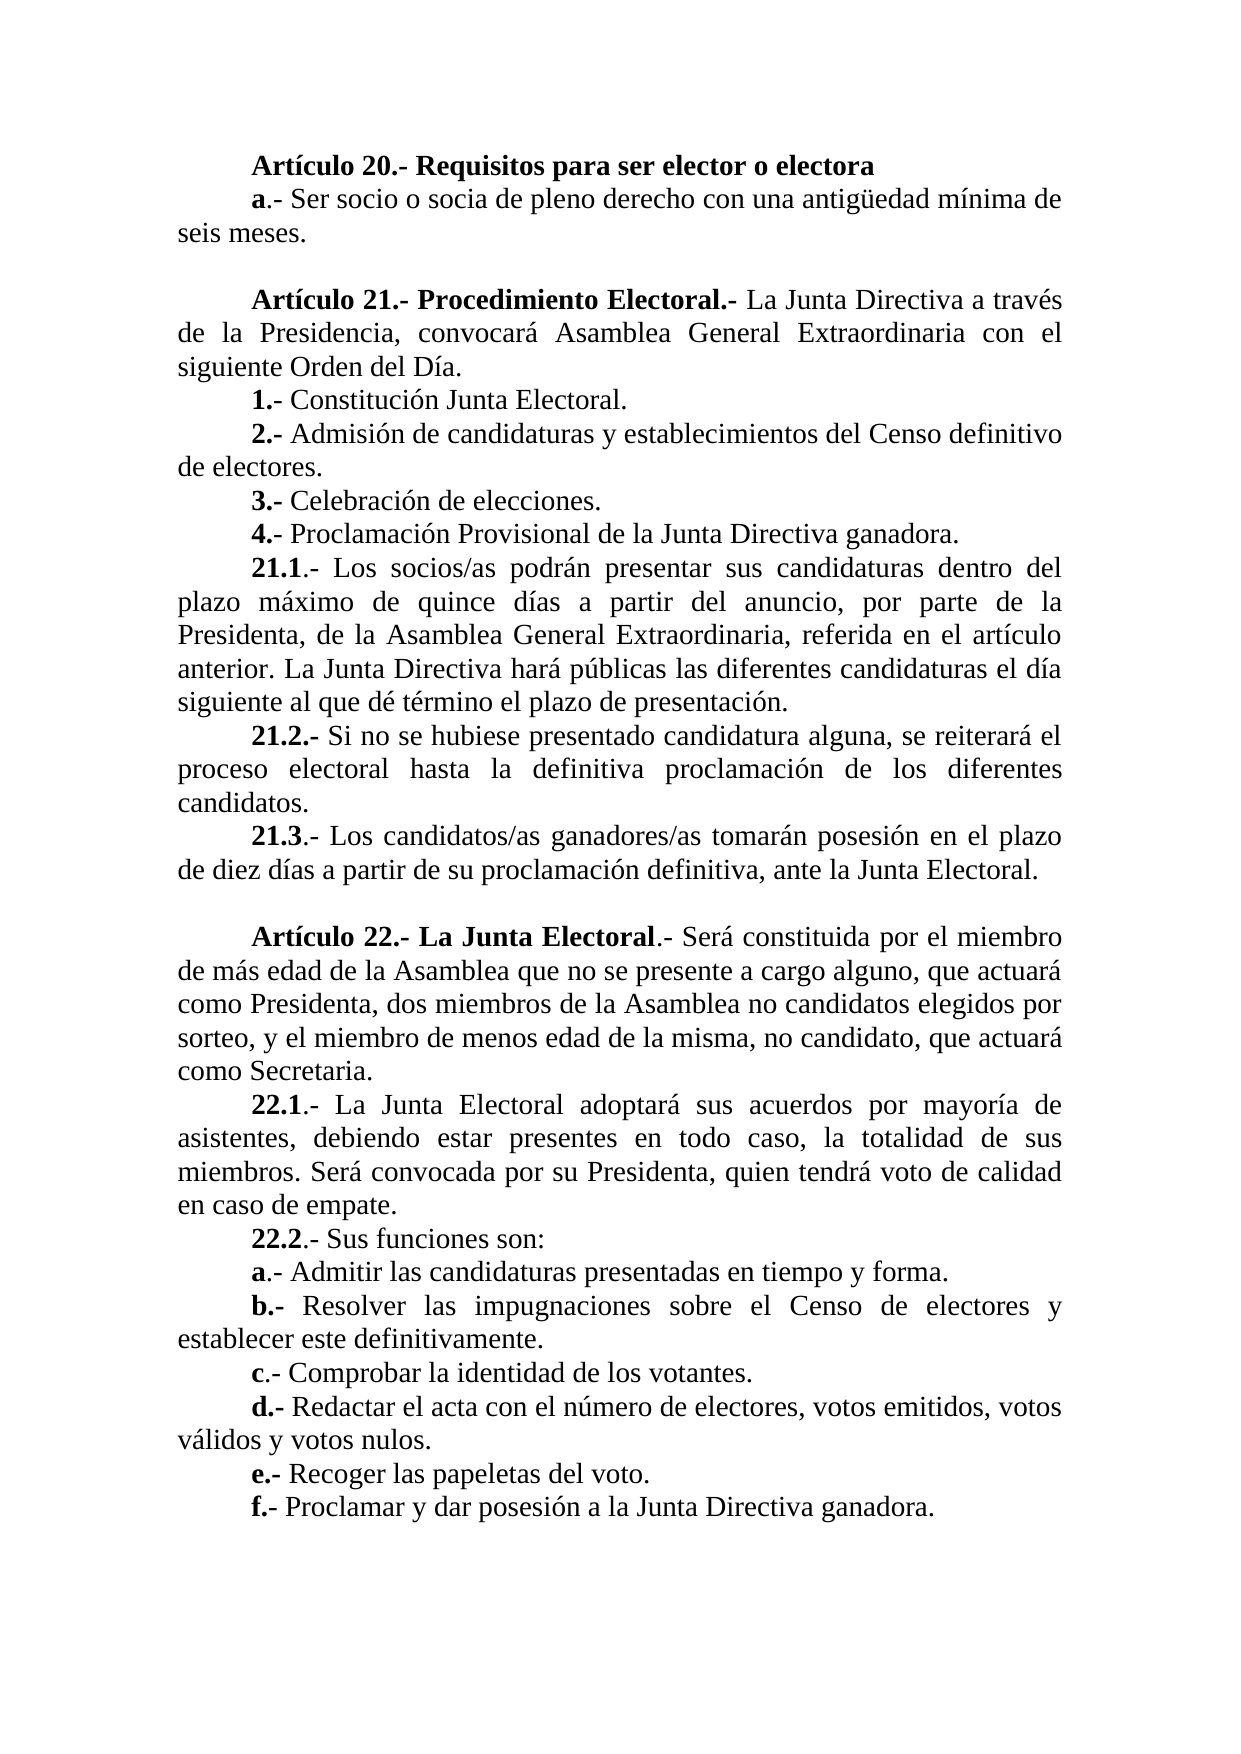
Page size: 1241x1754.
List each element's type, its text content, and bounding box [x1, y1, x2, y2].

text 3.- Celebración de elecciones. [177, 483, 1063, 517]
text e.- Recoger las papeletas del voto. [177, 1456, 1063, 1489]
text c.- Comprobar la identidad de los votantes. [177, 1355, 1063, 1389]
text Artículo 20.- Requisitos para ser elector o electora [177, 148, 1063, 181]
text b.- Resolver las impugnaciones sobre el Censo de electores y establecer este definitivamente. [177, 1288, 1063, 1355]
text 1.- Constitución Junta Electoral. [177, 382, 1063, 416]
text f.- Proclamar y dar posesión a la Junta Directiva ganadora. [177, 1489, 1063, 1523]
text d.- Redactar el acta con el número de electores, votos emitidos, votos válidos y votos nulos. [177, 1389, 1063, 1456]
text a.- Ser socio o socia de pleno derecho con una antigüedad mínima de seis meses. [177, 181, 1063, 248]
text 22.1.- La Junta Electoral adoptará sus acuerdos por mayoría de asistentes, debiendo estar presentes en todo caso, la totalidad de sus miembros. Será convocada por su Presidenta, quien tendrá voto de calidad en caso de empate. [177, 1087, 1063, 1221]
text Artículo 22.- La Junta Electoral.- Será constituida por el miembro de más edad de la Asamblea que no se presente a cargo alguno, que actuará como Presidenta, dos miembros de la Asamblea no candidatos elegidos por sorteo, y el miembro de menos edad de la misma, no candidato, que actuará como Secretaria. [177, 919, 1063, 1087]
text 2.- Admisión de candidaturas y establecimientos del Censo definitivo de electores. [177, 416, 1063, 483]
text 21.3.- Los candidatos/as ganadores/as tomarán posesión en el plazo de diez días a partir de su proclamación definitiva, ante la Junta Electoral. [177, 818, 1063, 886]
text a.- Admitir las candidaturas presentadas en tiempo y forma. [177, 1254, 1063, 1288]
text 21.1.- Los socios/as podrán presentar sus candidaturas dentro del plazo máximo de quince días a partir del anuncio, por parte de la Presidenta, de la Asamblea General Extraordinaria, referida en el artículo anterior. La Junta Directiva hará públicas las diferentes candidaturas el día siguiente al que dé término el plazo de presentación. [177, 550, 1063, 718]
text 4.- Proclamación Provisional de la Junta Directiva ganadora. [177, 517, 1063, 550]
text 21.2.- Si no se hubiese presentado candidatura alguna, se reiterará el proceso electoral hasta la definitiva proclamación de los diferentes candidatos. [177, 718, 1063, 818]
text Artículo 21.- Procedimiento Electoral.- La Junta Directiva a través de la Presidencia, convocará Asamblea General Extraordinaria con el siguiente Orden del Día. [177, 282, 1063, 382]
text 22.2.- Sus funciones son: [177, 1221, 1063, 1254]
